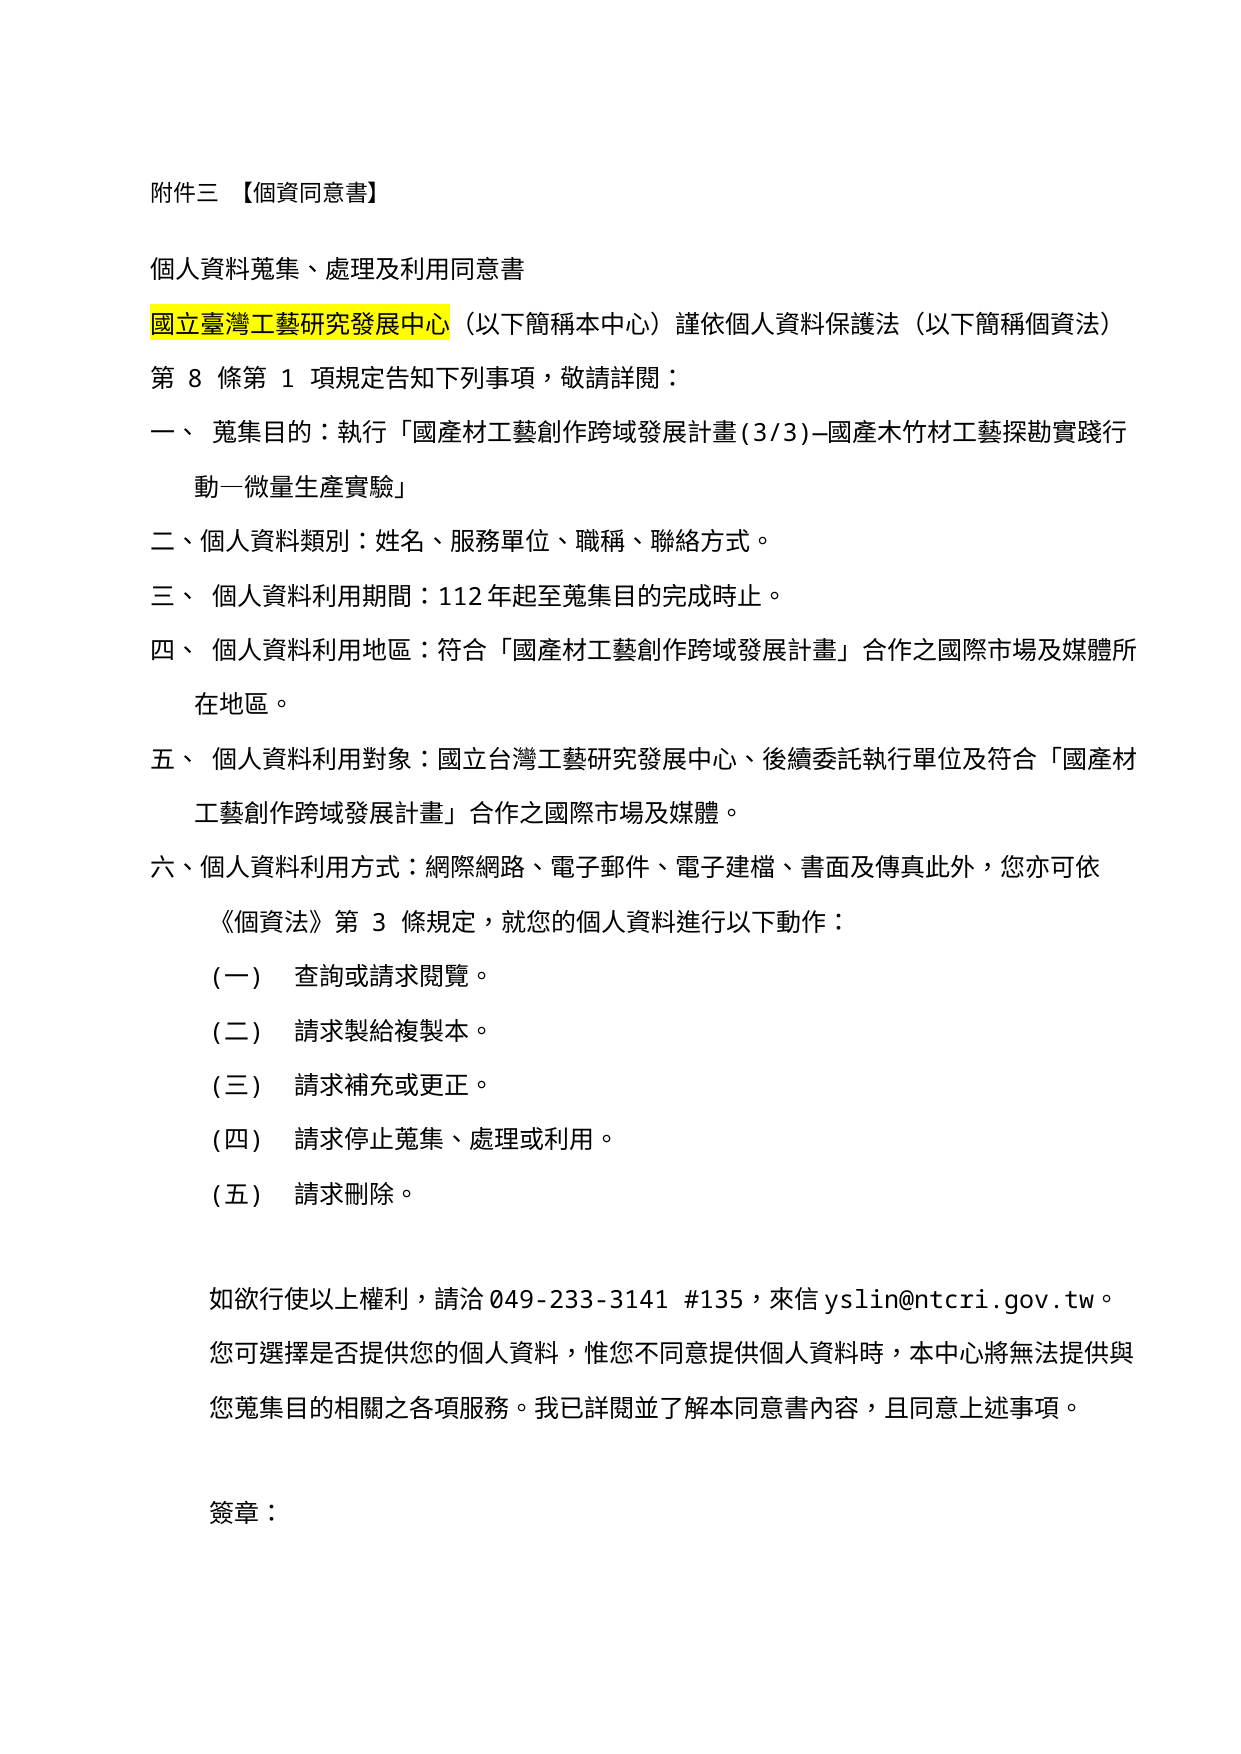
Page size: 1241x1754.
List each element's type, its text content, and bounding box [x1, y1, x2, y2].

subtitle 附件三 【個資同意書】 [150, 175, 1139, 208]
text 個人資料蒐集、處理及利用同意書 [150, 250, 1139, 286]
text 國立臺灣工藝研究發展中心（以下簡稱本中心）謹依個人資料保護法（以下簡稱個資法）第 8 條第 1 項規定告知下列事項，敬請詳閱： [150, 304, 1139, 395]
text 三、 個人資料利用期間：112年起至蒐集目的完成時止。 [150, 576, 1139, 612]
text 四、 個人資料利用地區：符合「國產材工藝創作跨域發展計畫」合作之國際市場及媒體所在地區。 [150, 630, 1139, 721]
text (四) 請求停止蒐集、處理或利用。 [209, 1120, 1139, 1156]
text (五) 請求刪除。 如欲行使以上權利，請洽049-233-3141 #135，來信yslin@ntcri.gov.tw。您可選擇是否提供您的個人資料，惟您不同意提供個人資料時，本中心將無法提供與您蒐集目的相關之各項服務。我已詳閱並了解本同意書內容，且同意上述事項。 簽章： [209, 1174, 1139, 1530]
text 一、 蒐集目的：執行「國產材工藝創作跨域發展計畫(3/3)—國產木竹材工藝探勘實踐行動—微量生產實驗」 [150, 413, 1139, 503]
text 六、個人資料利用方式：網際網路、電子郵件、電子建檔、書面及傳真此外，您亦可依《個資法》第 3 條規定，就您的個人資料進行以下動作： (一) 查詢或請求閱覽。 (二) 請求製給複製本。 (三) 請求補充或更正。 [150, 848, 1139, 1102]
text 五、 個人資料利用對象：國立台灣工藝研究發展中心、後續委託執行單位及符合「國產材工藝創作跨域發展計畫」合作之國際市場及媒體。 [150, 739, 1139, 830]
text 二、個人資料類別：姓名、服務單位、職稱、聯絡方式。 [150, 522, 1139, 558]
